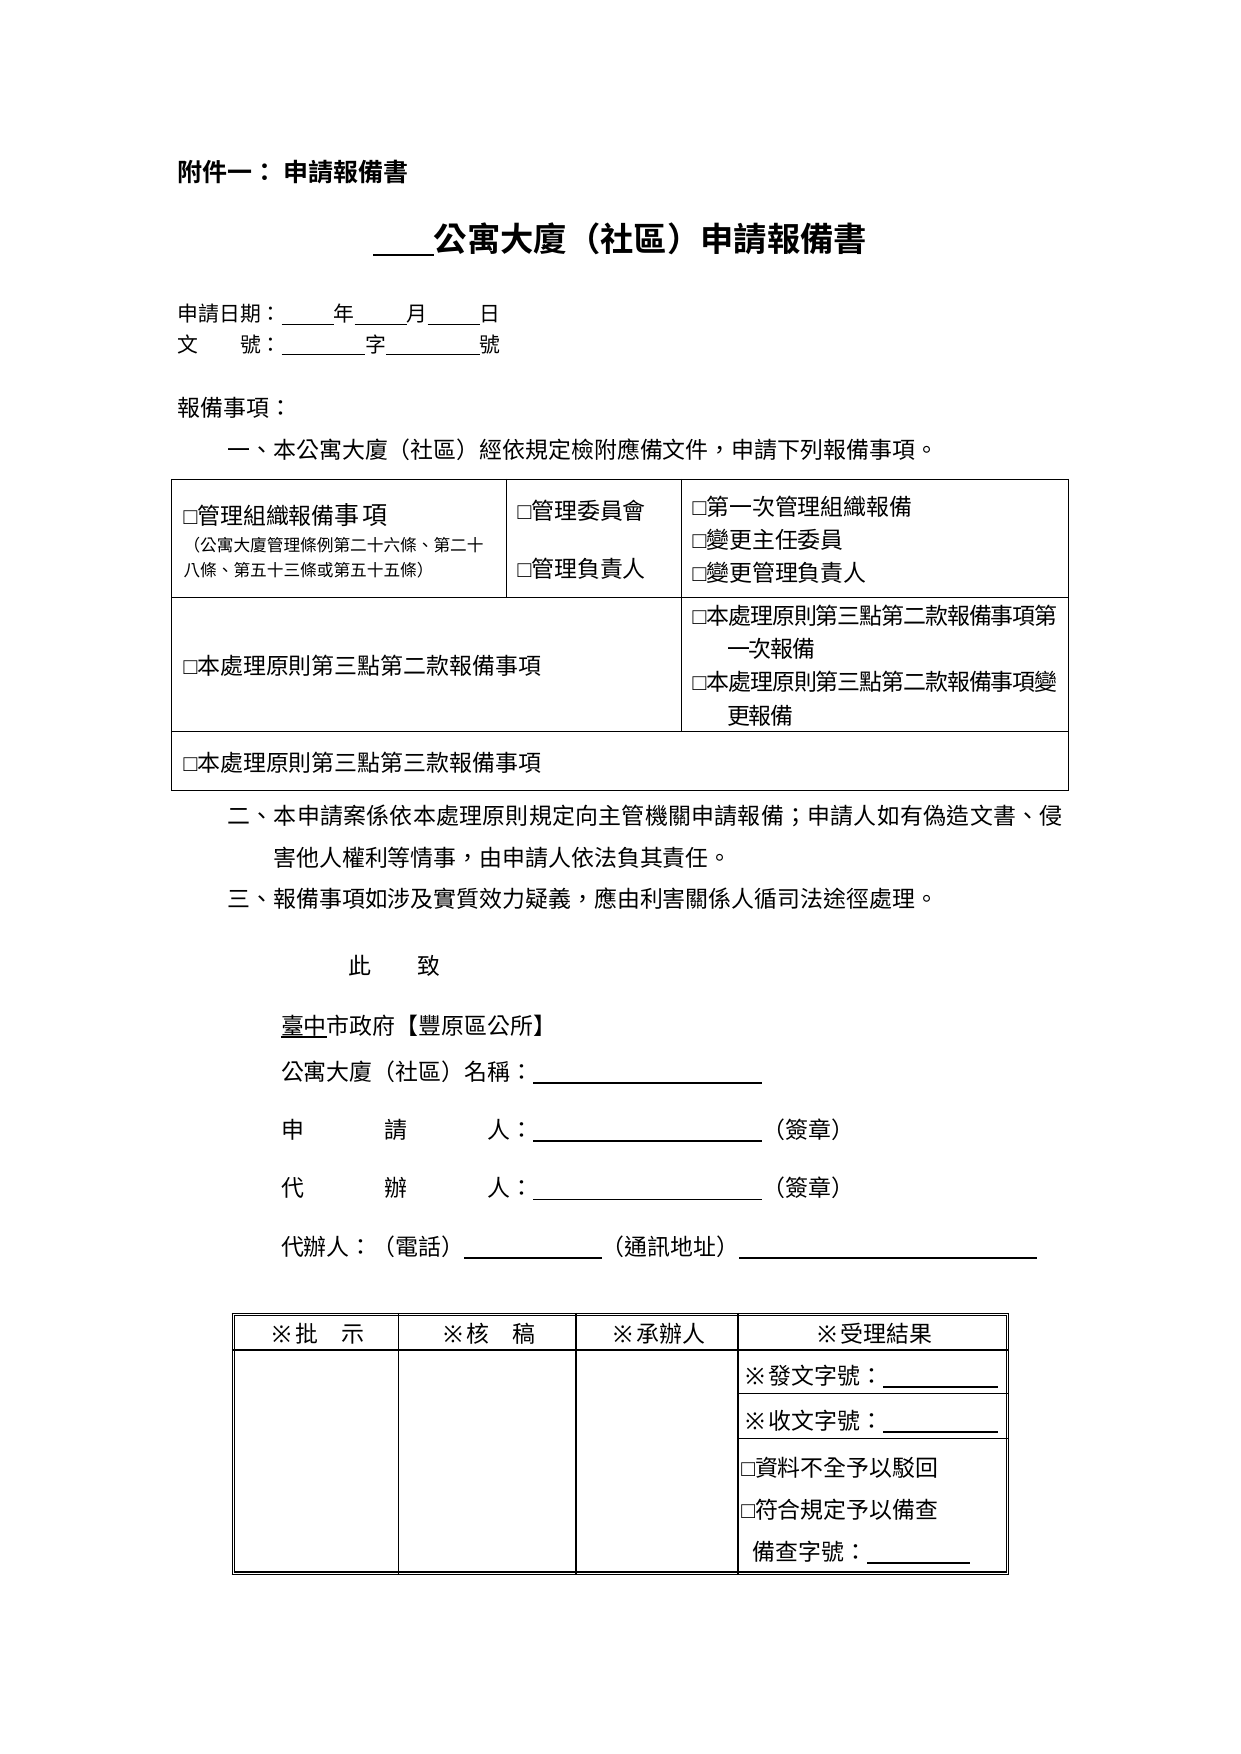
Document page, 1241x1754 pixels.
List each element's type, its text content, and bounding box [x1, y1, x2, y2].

table_header □管理委員會 □管理負責人 [507, 480, 681, 597]
text 此 致 [302, 941, 1063, 983]
table_header ※核 稿 [399, 1316, 575, 1349]
table_header ※受理結果 [739, 1316, 1006, 1349]
table_cell □本處理原則第三點第二款報備事項第一次報備 □本處理原則第三點第二款報備事項變更報備 [682, 598, 1068, 731]
text 一、本公寓大廈（社區）經依規定檢附應備文件，申請下列報備事項。 [227, 425, 1063, 466]
text 公寓大廈（社區）名稱： [281, 1054, 1063, 1087]
text 附件一： 申請報備書 [177, 148, 1063, 189]
table_header □第一次管理組織報備 □變更主任委員 □變更管理負責人 [682, 480, 1068, 597]
text 代 辦 人： （簽章） [281, 1170, 1063, 1203]
table_header ※承辦人 [577, 1316, 737, 1349]
table_cell ※發文字號： [739, 1351, 1006, 1393]
table_cell □本處理原則第三點第二款報備事項 [172, 598, 681, 731]
table_cell [235, 1351, 398, 1571]
text 臺中市政府【豐原區公所】 [281, 1008, 1063, 1041]
table_header ※批 示 [235, 1316, 398, 1349]
text 申請日期： 年 月 日 [177, 298, 1063, 328]
text 二、本申請案係依本處理原則規定向主管機關申請報備；申請人如有偽造文書、侵害他人權利等情事，由申請人依法負其責任。 [227, 791, 1063, 874]
text 申 請 人： （簽章） [281, 1112, 1063, 1145]
table_cell ※收文字號： [739, 1394, 1006, 1437]
table_cell □資料不全予以駁回 □符合規定予以備查 備查字號： [739, 1439, 1006, 1571]
table_cell [577, 1351, 737, 1571]
text 報備事項： [177, 383, 1063, 425]
text 三、報備事項如涉及實質效力疑義，應由利害關係人循司法途徑處理。 [227, 874, 1063, 916]
table_cell □本處理原則第三點第三款報備事項 [172, 732, 1068, 790]
text 公寓大廈（社區）申請報備書 [177, 214, 1063, 260]
table_header □管理組織報備事項 （公寓大廈管理條例第二十六條、第二十八條、第五十三條或第五十五條） [172, 480, 506, 597]
text 代辦人：（電話） （通訊地址） [281, 1228, 1063, 1262]
table_cell [399, 1351, 575, 1571]
text 文 號： 字 號 [177, 328, 1063, 358]
